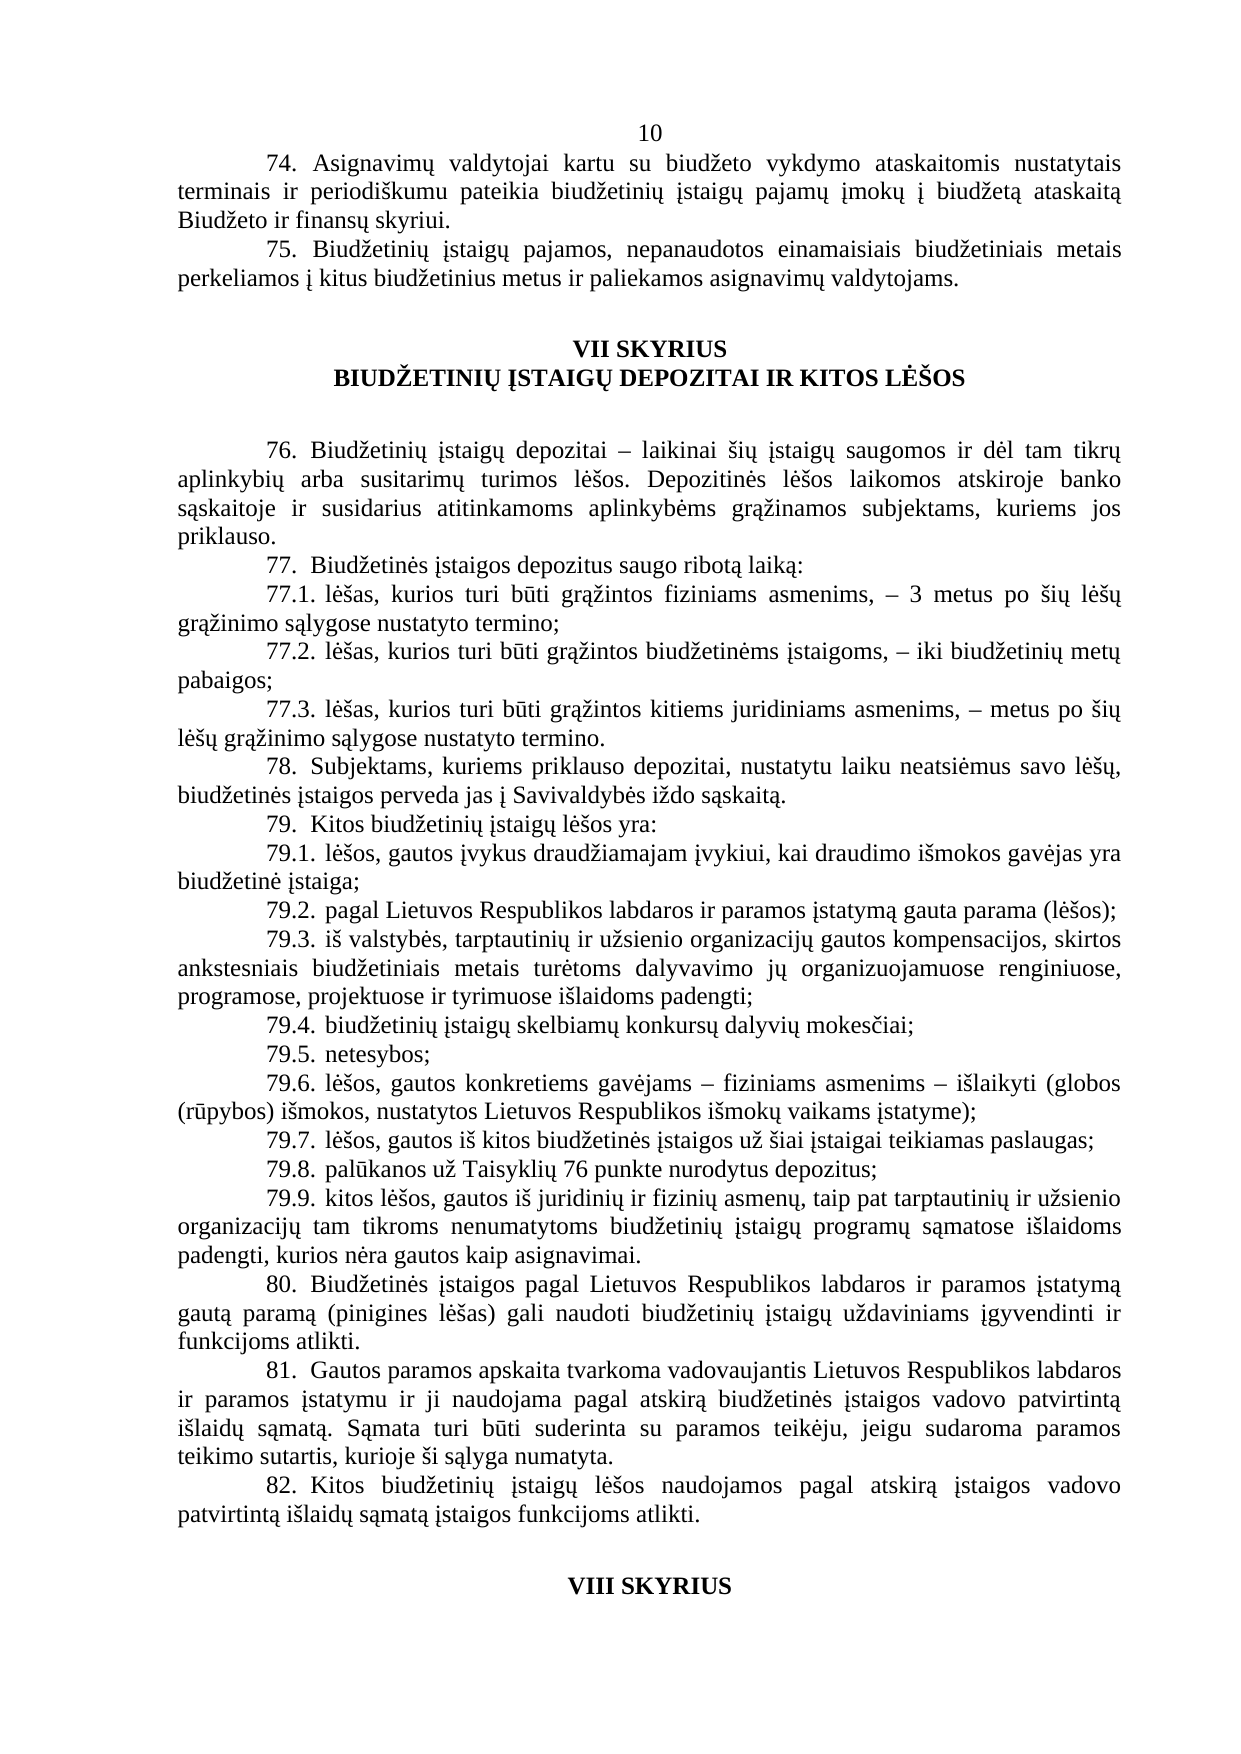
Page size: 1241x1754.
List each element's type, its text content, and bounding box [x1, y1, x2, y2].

text 79.4. biudžetinių įstaigų skelbiamų konkursų dalyvių mokesčiai; [177, 1010, 1122, 1039]
text 79.6. lėšos, gautos konkretiems gavėjams – fiziniams asmenims – išlaikyti (globos (rūpybos) išmokos, nustatytos Lietuvos Respublikos išmokų vaikams įstatyme); [177, 1068, 1122, 1125]
text 75. Biudžetinių įstaigų pajamos, nepanaudotos einamaisiais biudžetiniais metais perkeliamos į kitus biudžetinius metus ir paliekamos asignavimų valdytojams. [177, 234, 1122, 291]
text 77. Biudžetinės įstaigos depozitus saugo ribotą laiką: [177, 550, 1122, 579]
text BIUDŽETINIŲ ĮSTAIGŲ DEPOZITAI IR KITOS LĖŠOS [177, 363, 1122, 392]
text 74. Asignavimų valdytojai kartu su biudžeto vykdymo ataskaitomis nustatytais terminais ir periodiškumu pateikia biudžetinių įstaigų pajamų įmokų į biudžetą ataskaitą Biudžeto ir finansų skyriui. [177, 148, 1122, 234]
text 82. Kitos biudžetinių įstaigų lėšos naudojamos pagal atskirą įstaigos vadovo patvirtintą išlaidų sąmatą įstaigos funkcijoms atlikti. [177, 1470, 1122, 1528]
text 80. Biudžetinės įstaigos pagal Lietuvos Respublikos labdaros ir paramos įstatymą gautą paramą (pinigines lėšas) gali naudoti biudžetinių įstaigų uždaviniams įgyvendinti ir funkcijoms atlikti. [177, 1269, 1122, 1355]
text 79.7. lėšos, gautos iš kitos biudžetinės įstaigos už šiai įstaigai teikiamas paslaugas; [177, 1125, 1122, 1154]
text 76. Biudžetinių įstaigų depozitai – laikinai šių įstaigų saugomos ir dėl tam tikrų aplinkybių arba susitarimų turimos lėšos. Depozitinės lėšos laikomos atskiroje banko sąskaitoje ir susidarius atitinkamoms aplinkybėms grąžinamos subjektams, kuriems jos priklauso. [177, 435, 1122, 550]
text 77.1. lėšas, kurios turi būti grąžintos fiziniams asmenims, – 3 metus po šių lėšų grąžinimo sąlygose nustatyto termino; [177, 579, 1122, 636]
text VII SKYRIUS [177, 334, 1122, 363]
text 78. Subjektams, kuriems priklauso depozitai, nustatytu laiku neatsiėmus savo lėšų, biudžetinės įstaigos perveda jas į Savivaldybės iždo sąskaitą. [177, 751, 1122, 809]
text 79.1. lėšos, gautos įvykus draudžiamajam įvykiui, kai draudimo išmokos gavėjas yra biudžetinė įstaiga; [177, 838, 1122, 895]
text 77.2. lėšas, kurios turi būti grąžintos biudžetinėms įstaigoms, – iki biudžetinių metų pabaigos; [177, 636, 1122, 694]
text VIII SKYRIUS [177, 1571, 1122, 1599]
text 77.3. lėšas, kurios turi būti grąžintos kitiems juridiniams asmenims, – metus po šių lėšų grąžinimo sąlygose nustatyto termino. [177, 694, 1122, 751]
text 79. Kitos biudžetinių įstaigų lėšos yra: [177, 809, 1122, 838]
text 79.2. pagal Lietuvos Respublikos labdaros ir paramos įstatymą gauta parama (lėšos); [177, 895, 1122, 924]
text 79.8. palūkanos už Taisyklių 76 punkte nurodytus depozitus; [177, 1154, 1122, 1183]
text 79.9. kitos lėšos, gautos iš juridinių ir fizinių asmenų, taip pat tarptautinių ir užsienio organizacijų tam tikroms nenumatytoms biudžetinių įstaigų programų sąmatose išlaidoms padengti, kurios nėra gautos kaip asignavimai. [177, 1183, 1122, 1269]
text 79.3. iš valstybės, tarptautinių ir užsienio organizacijų gautos kompensacijos, skirtos ankstesniais biudžetiniais metais turėtoms dalyvavimo jų organizuojamuose renginiuose, programose, projektuose ir tyrimuose išlaidoms padengti; [177, 924, 1122, 1010]
text 79.5. netesybos; [177, 1039, 1122, 1068]
text 81. Gautos paramos apskaita tvarkoma vadovaujantis Lietuvos Respublikos labdaros ir paramos įstatymu ir ji naudojama pagal atskirą biudžetinės įstaigos vadovo patvirtintą išlaidų sąmatą. Sąmata turi būti suderinta su paramos teikėju, jeigu sudaroma paramos teikimo sutartis, kurioje ši sąlyga numatyta. [177, 1355, 1122, 1470]
